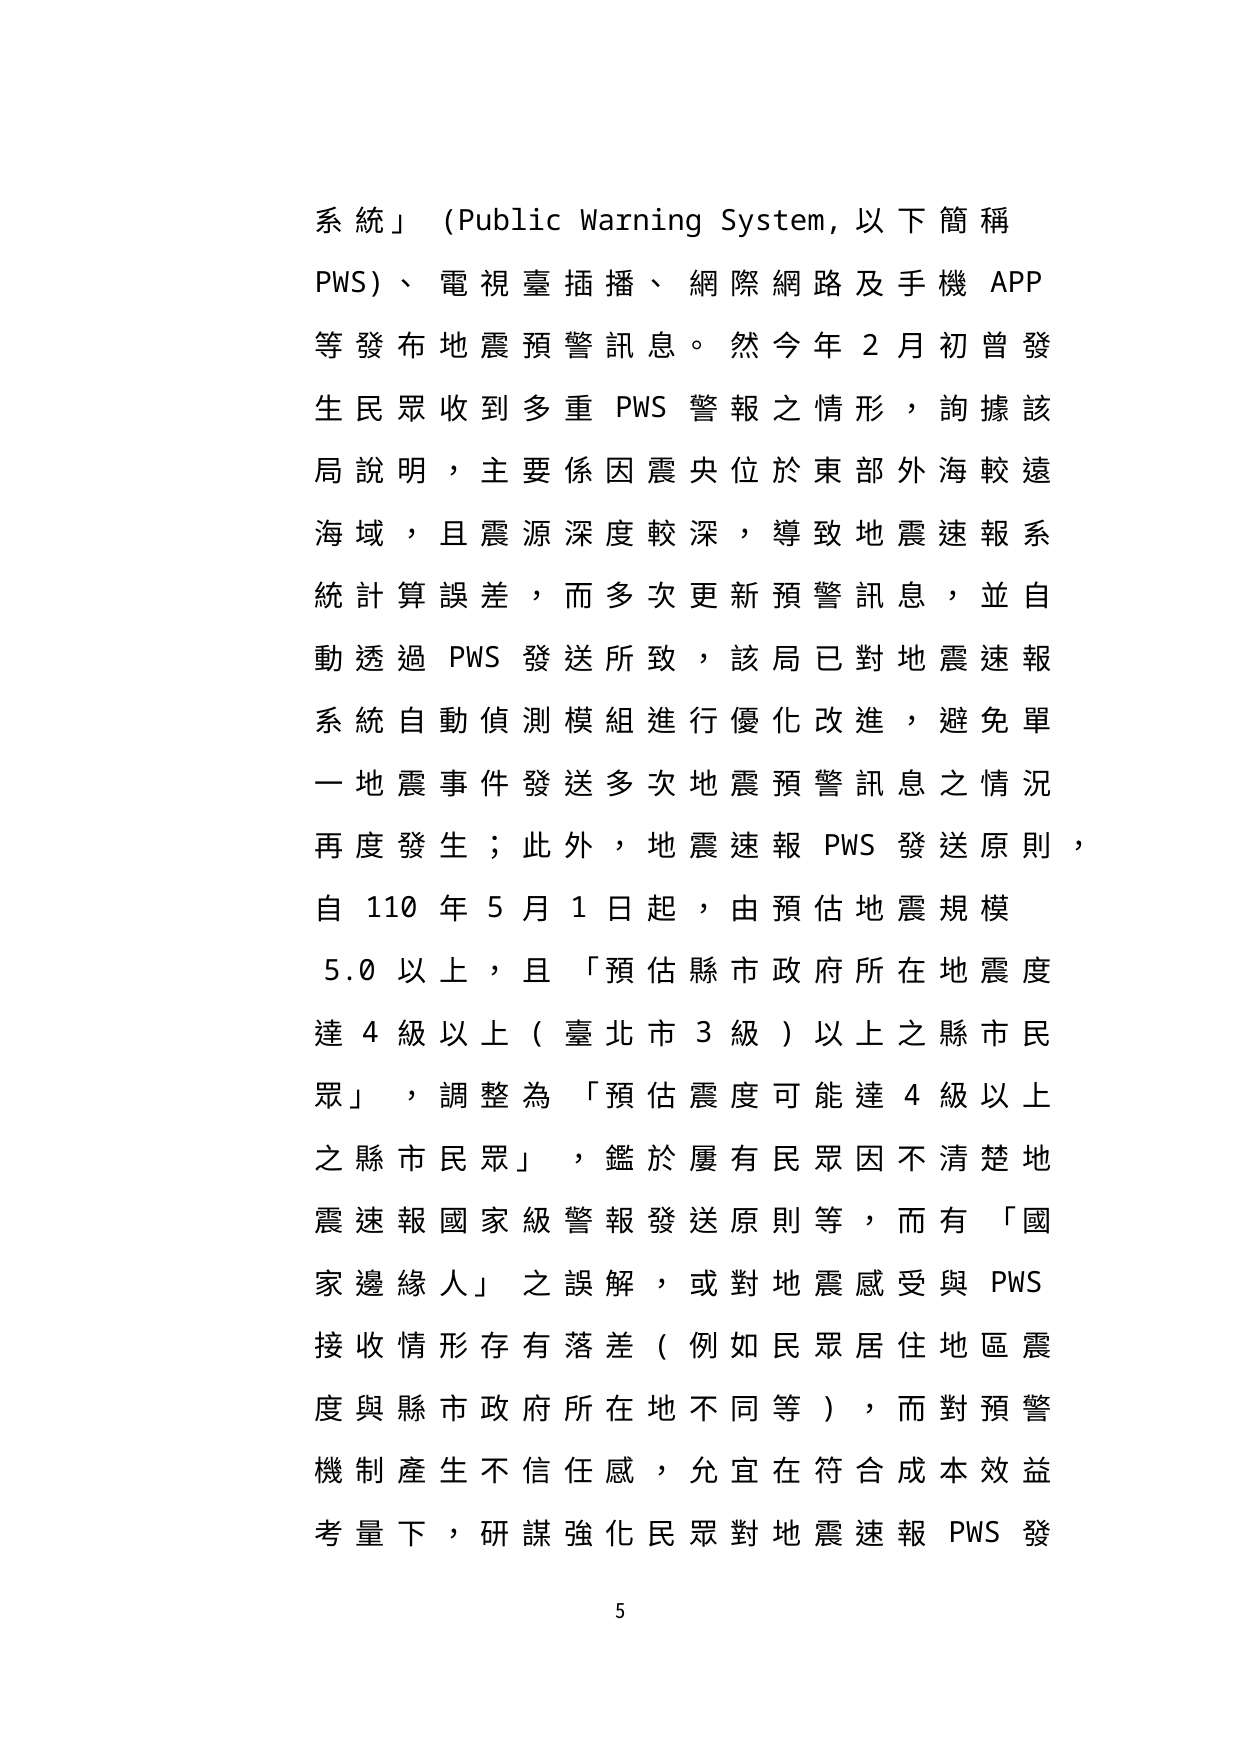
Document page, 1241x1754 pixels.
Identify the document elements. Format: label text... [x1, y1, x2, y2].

text 據本計畫說明，依前期計畫執行所獲成果，氣象局透由「災防告警細胞廣播訊息系統」(Public Warning System,以下簡稱PWS)、電視臺插播、網際網路及手機APP等發布地震預警訊息。然今年2月初曾發生民眾收到多重PWS警報之情形，詢據該局說明，主要係因震央位於東部外海較遠海域，且震源深度較深，導致地震速報系統計算誤差，而多次更新預警訊息，並自動透過PWS發送所致，該局已對地震速報系統自動偵測模組進行優化改進，避免單一地震事件發送多次地震預警訊息之情況再度發生；此外，地震速報PWS發送原則，自110年5月1日起，由預估地震規模5.0以上，且「預估縣市政府所在地震度達4級以上(臺北市3級)以上之縣市民眾」，調整為「預估震度可能達4級以上之縣市民眾」，鑑於屢有民眾因不清楚地震速報國家級警報發送原則等，而有「國家邊緣人」之誤解，或對地震感受與PWS接收情形存有落差(例如民眾居住地區震度與縣市政府所在地不同等)，而對預警機制產生不信任感，允宜在符合成本效益考量下，研謀強化民眾對地震速報PWS發送原則之認知，並視執行之回饋反應持續優化系統，暨同時深化民眾收到PWS應進行之防災教育(逃生訓練)，以達預警機制追求防震減災之目的。 [271, 177, 1058, 1552]
